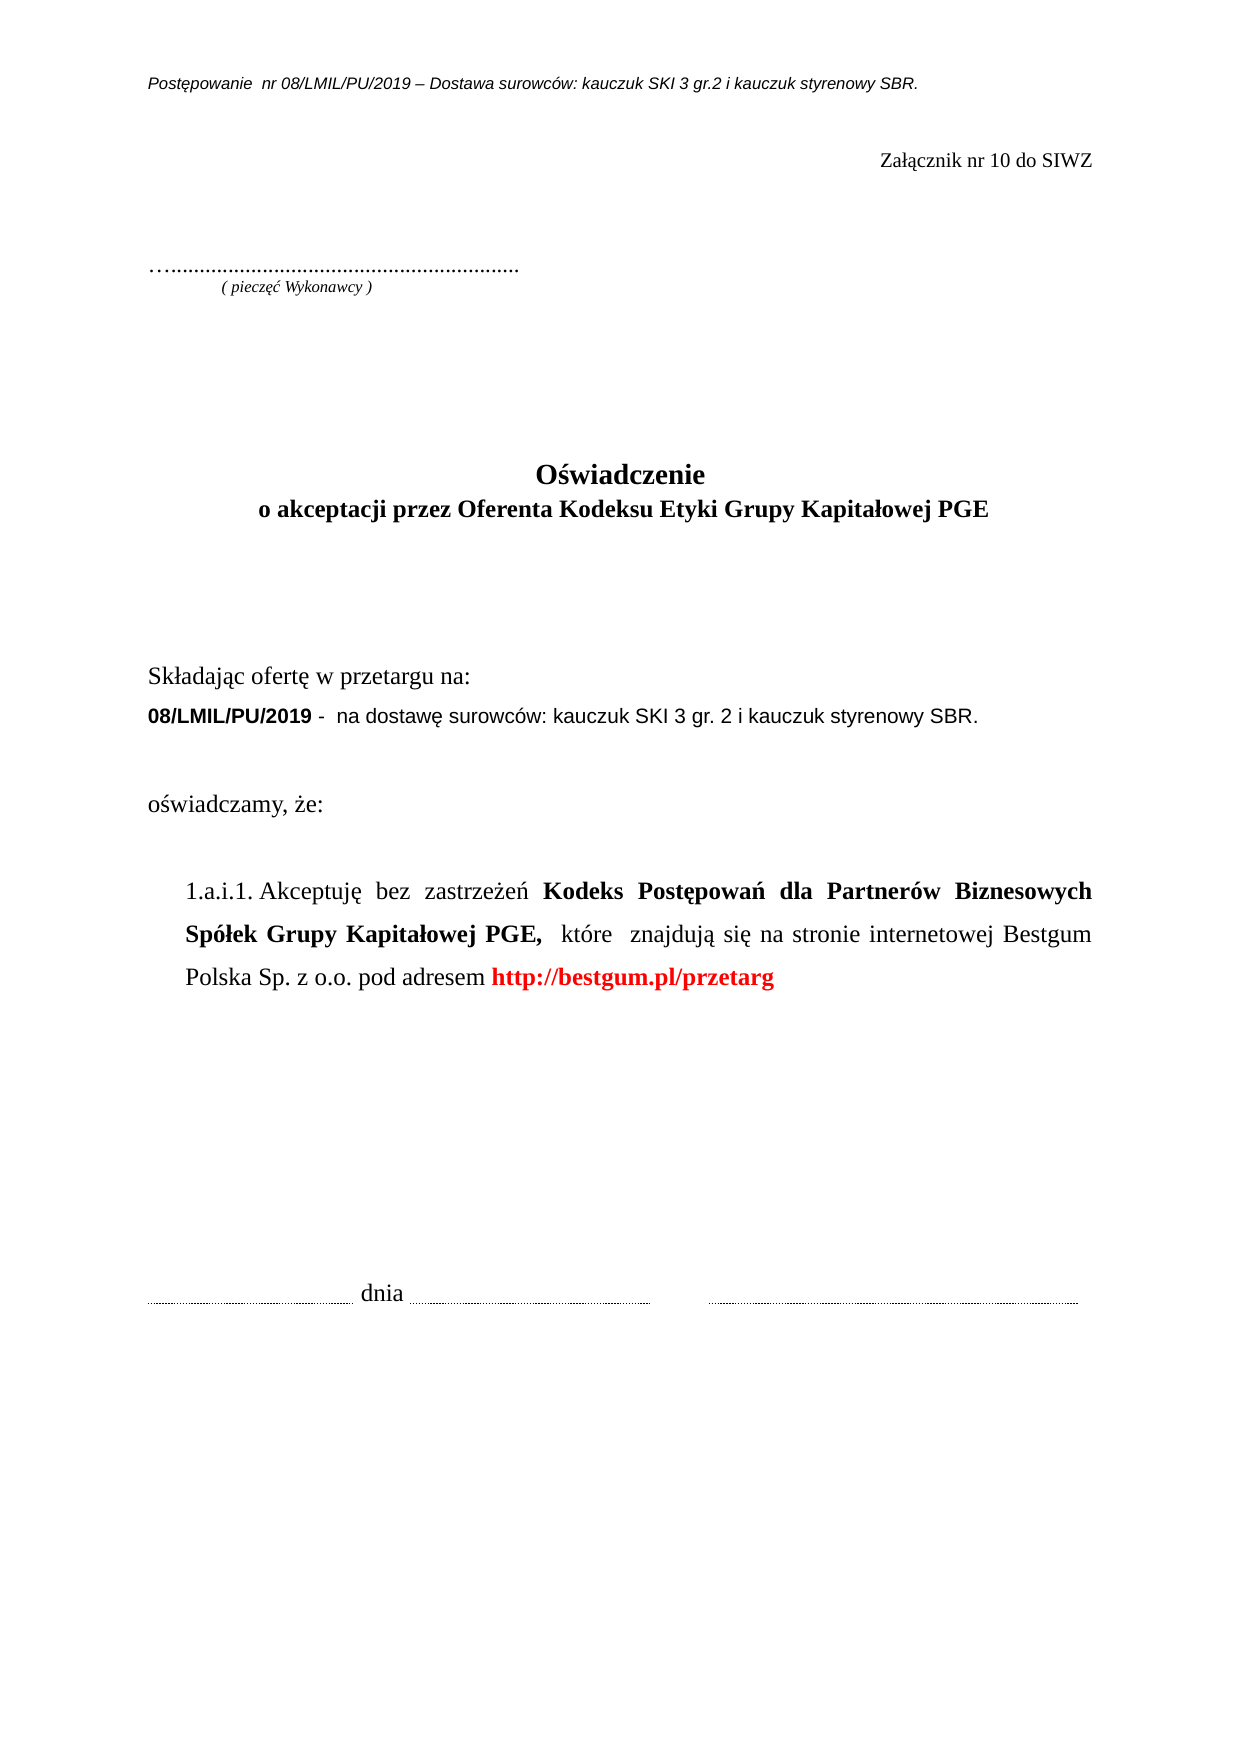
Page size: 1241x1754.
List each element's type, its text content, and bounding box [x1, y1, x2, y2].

text Załącznik nr 10 do SIWZ [148, 148, 1093, 172]
list Akceptuję bez zastrzeżeń Kodeks Postępowań dla Partnerów Biznesowych Spółek Grupy Kapitałowej PGE, które znajdują się na stronie internetowej Bestgum Polska Sp. z o.o. pod adresem http://bestgum.pl/przetarg [185, 876, 1093, 991]
text Oświadczenie [148, 457, 1093, 490]
text dnia [148, 1278, 1093, 1306]
text Składając ofertę w przetargu na: [148, 661, 1093, 690]
text …............................................................. [148, 251, 1093, 277]
text ( pieczęć Wykonawcy ) [148, 277, 1093, 296]
text oświadczamy, że: [148, 789, 1093, 818]
text o akceptacji przez Oferenta Kodeksu Etyki Grupy Kapitałowej PGE [148, 490, 1093, 524]
text 08/LMIL/PU/2019 - na dostawę surowców: kauczuk SKI 3 gr. 2 i kauczuk styrenowy SBR. [148, 704, 1091, 728]
